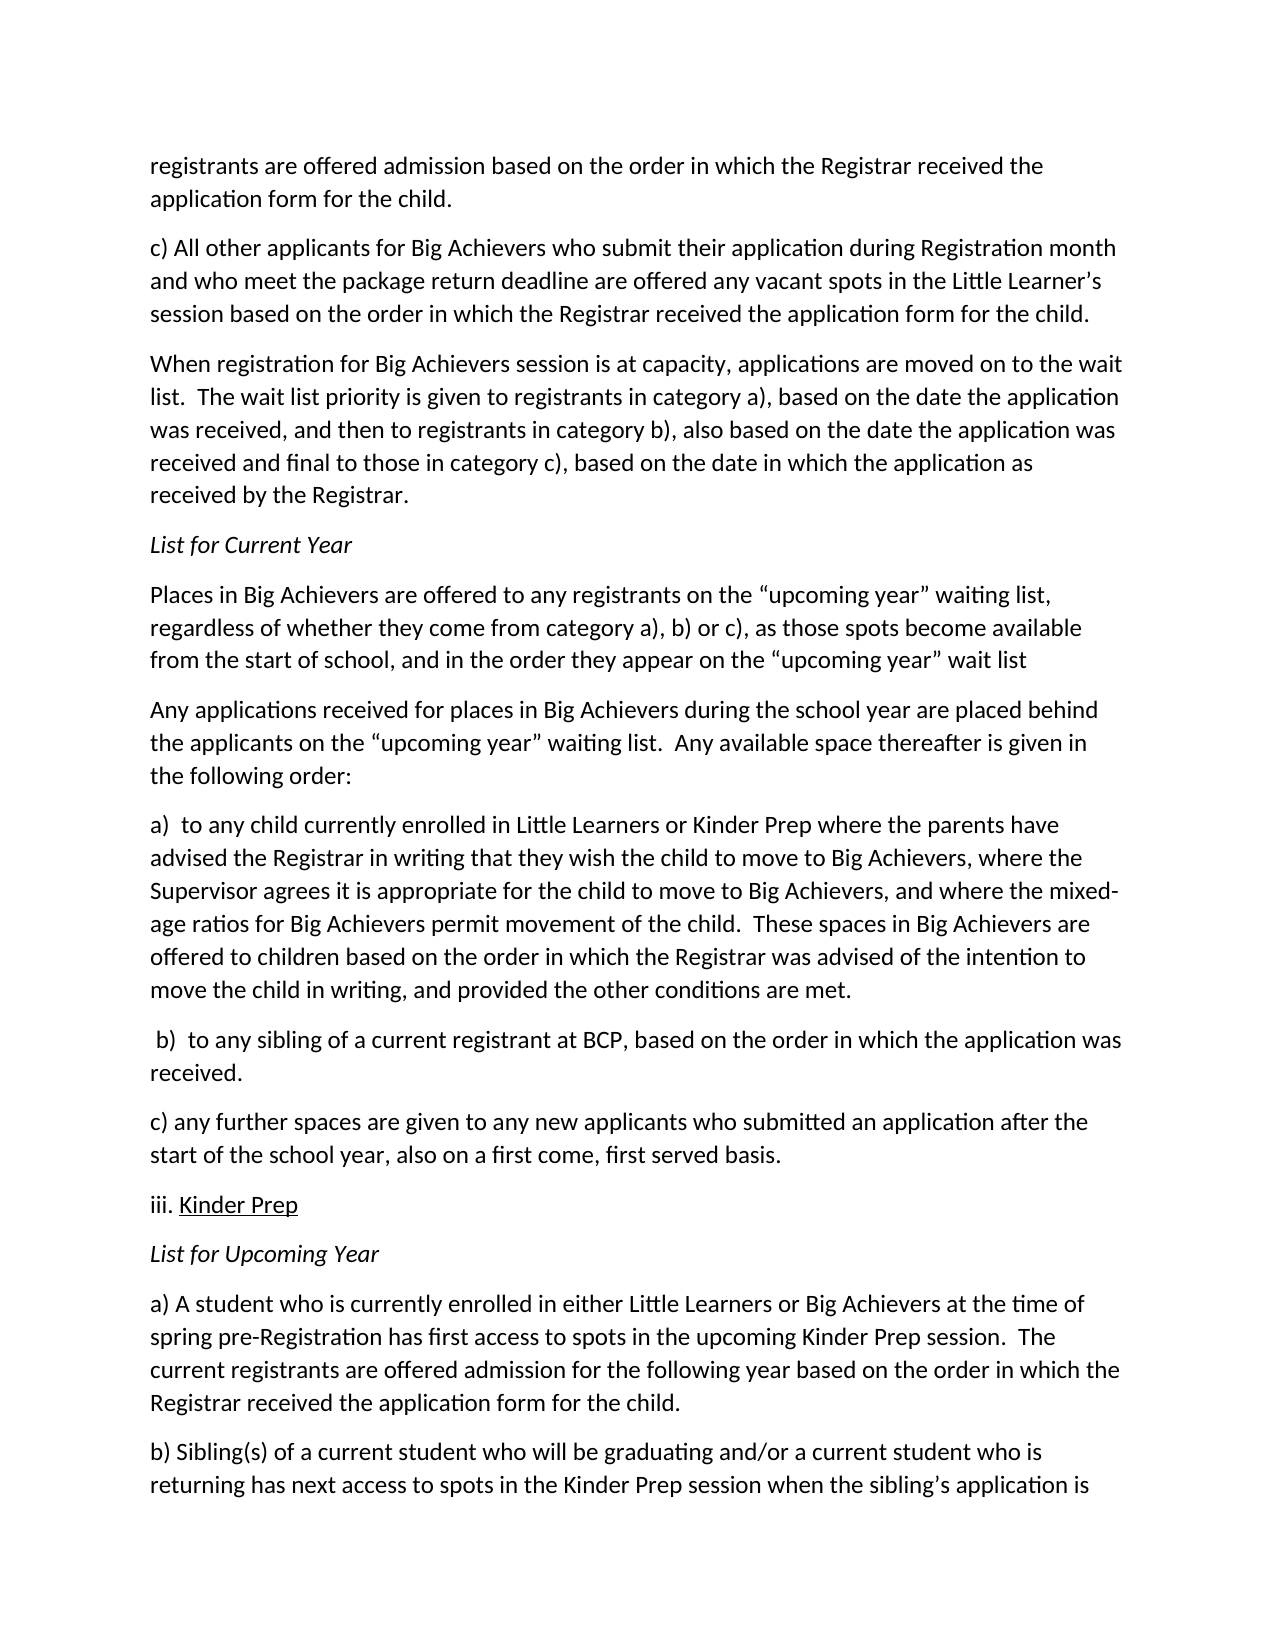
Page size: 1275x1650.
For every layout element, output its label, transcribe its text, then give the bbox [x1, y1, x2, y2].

text a) A student who is currently enrolled in either Little Learners or Big Achievers at the time of spring pre-Registration has first access to spots in the upcoming Kinder Prep session. The current registrants are offered admission for the following year based on the order in which the Registrar received the application form for the child. [150, 1288, 1125, 1417]
text iii. Kinder Prep [150, 1189, 1125, 1219]
text b) Sibling(s) of a current student who will be graduating and/or a current student who is returning has next access to spots in the Kinder Prep session when the sibling’s application is [150, 1436, 1125, 1500]
text c) any further spaces are given to any new applicants who submitted an application after the start of the school year, also on a first come, first served basis. [150, 1106, 1125, 1170]
text List for Upcoming Year [150, 1238, 1125, 1269]
text registrants are offered admission based on the order in which the Registrar received the application form for the child. [150, 150, 1125, 213]
text List for Current Year [150, 529, 1125, 560]
text c) All other applicants for Big Achievers who submit their application during Registration month and who meet the package return deadline are offered any vacant spots in the Little Learner’s session based on the order in which the Registrar received the application form for the child. [150, 232, 1125, 329]
text a) to any child currently enrolled in Little Learners or Kinder Prep where the parents have advised the Registrar in writing that they wish the child to move to Big Achievers, where the Supervisor agrees it is appropriate for the child to move to Big Achievers, and where the mixed-age ratios for Big Achievers permit movement of the child. These spaces in Big Achievers are offered to children based on the order in which the Registrar was advised of the intention to move the child in writing, and provided the other conditions are met. [150, 809, 1125, 1005]
text Any applications received for places in Big Achievers during the school year are placed behind the applicants on the “upcoming year” waiting list. Any available space thereafter is given in the following order: [150, 694, 1125, 791]
text Places in Big Achievers are offered to any registrants on the “upcoming year” waiting list, regardless of whether they come from category a), b) or c), as those spots become available from the start of school, and in the order they appear on the “upcoming year” wait list [150, 579, 1125, 675]
text When registration for Big Achievers session is at capacity, applications are moved on to the wait list. The wait list priority is given to registrants in category a), based on the date the application was received, and then to registrants in category b), also based on the date the application was received and final to those in category c), based on the date in which the application as received by the Registrar. [150, 348, 1125, 510]
text b) to any sibling of a current registrant at BCP, based on the order in which the application was received. [150, 1024, 1125, 1087]
